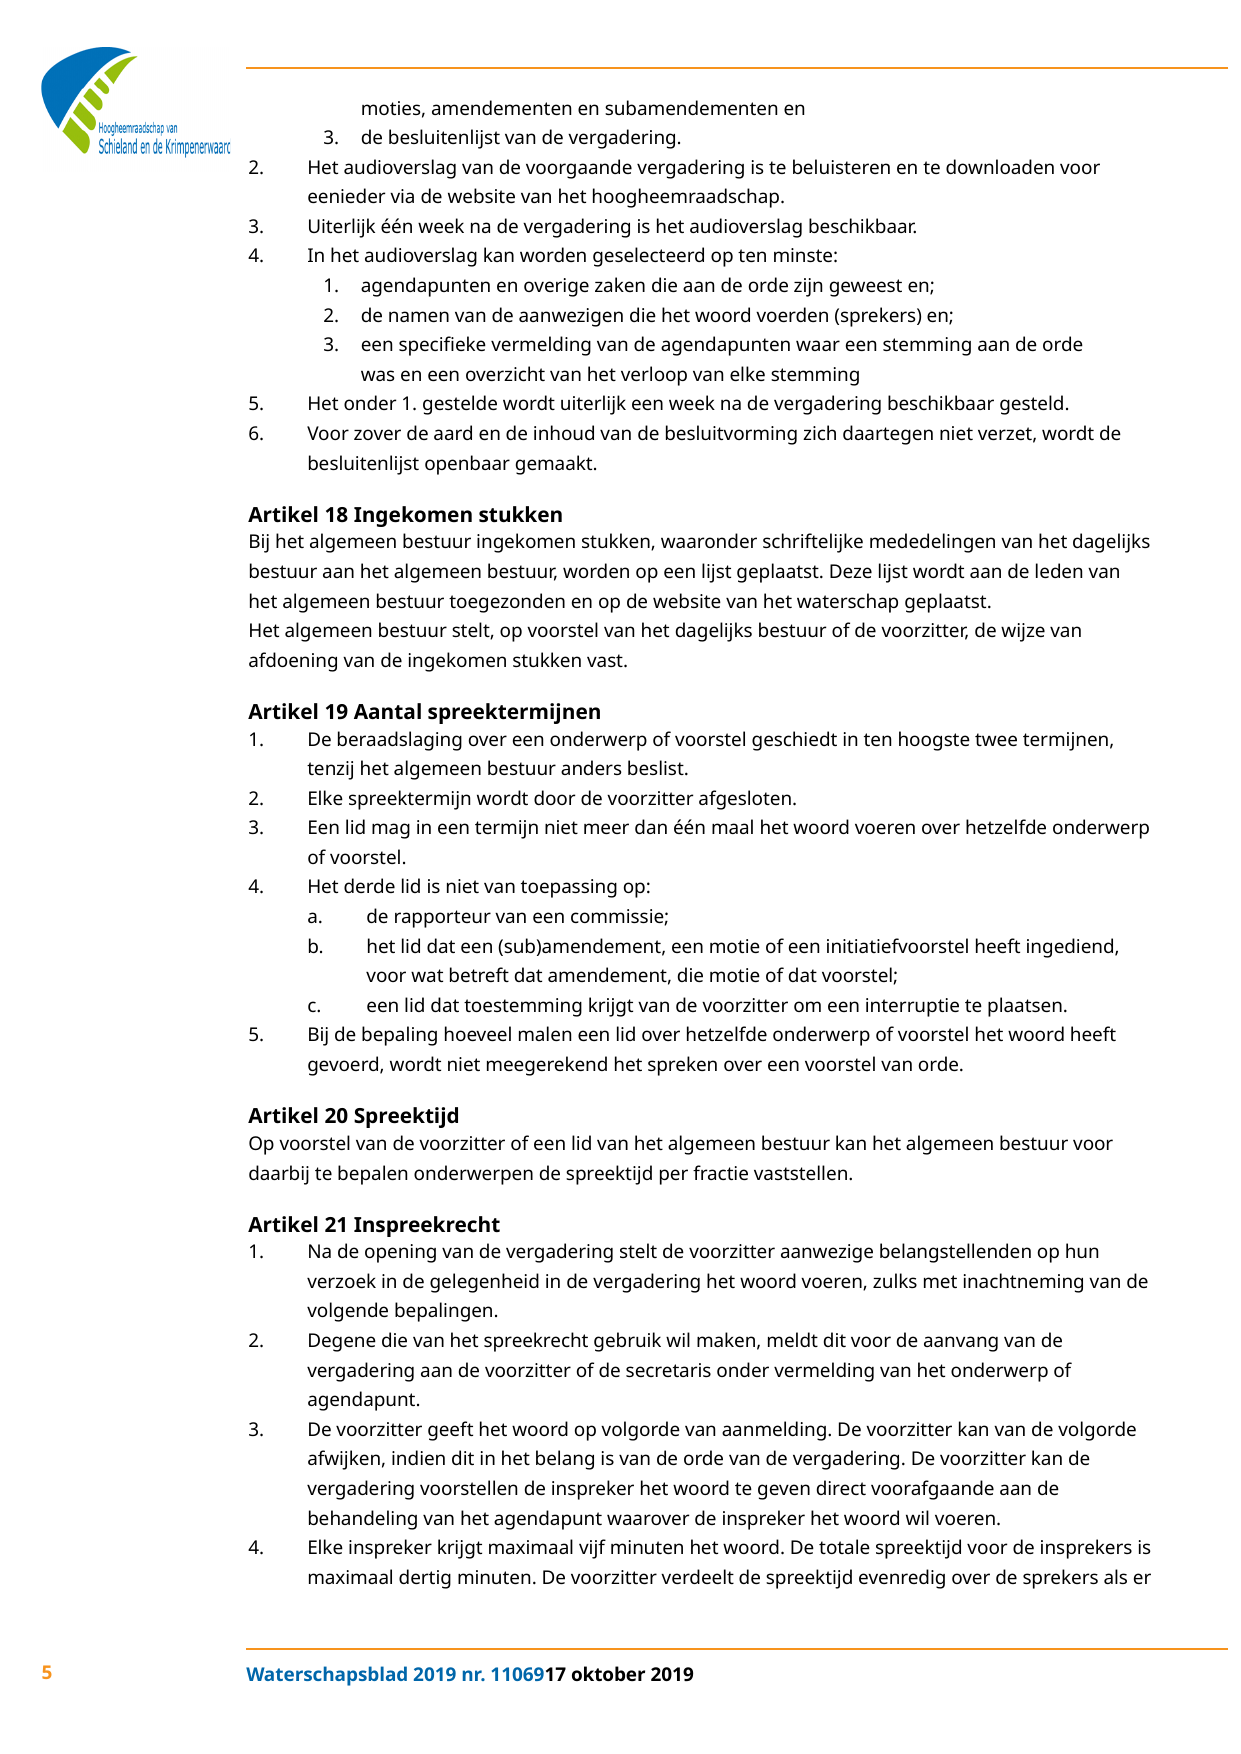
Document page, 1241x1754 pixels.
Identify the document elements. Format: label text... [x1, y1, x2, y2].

list Degene die van het spreekrecht gebruik wil maken, meldt dit voor de aanvang van de vergadering aan de voorzitter of de secretaris onder vermelding van het onderwerp of agendapunt. [248, 1327, 1152, 1412]
list een specifieke vermelding van de agendapunten waar een stemming aan de orde [323, 331, 1152, 357]
list Na de opening van de vergadering stelt de voorzitter aanwezige belangstellenden op hun verzoek in de gelegenheid in de vergadering het woord voeren, zulks met inachtneming van de volgende bepalingen. [248, 1238, 1152, 1323]
list Elke spreektermijn wordt door de voorzitter afgesloten. [248, 785, 1152, 811]
list De voorzitter geeft het woord op volgorde van aanmelding. De voorzitter kan van de volgorde afwijken, indien dit in het belang is van de orde van de vergadering. De voorzitter kan de vergadering voorstellen de inspreker het woord te geven direct voorafgaande aan de behandeling van het agendapunt waarover de inspreker het woord wil voeren. [248, 1416, 1152, 1531]
list Uiterlijk één week na de vergadering is het audioverslag beschikbaar. [248, 213, 1152, 239]
list Voor zover de aard en de inhoud van de besluitvorming zich daartegen niet verzet, wordt de besluitenlijst openbaar gemaakt. [248, 420, 1152, 476]
list Het derde lid is niet van toepassing op: [248, 874, 1152, 899]
list Elke inspreker krijgt maximaal vijf minuten het woord. De totale spreektijd voor de insprekers is maximaal dertig minuten. De voorzitter verdeelt de spreektijd evenredig over de sprekers als er [248, 1534, 1152, 1590]
list de besluitenlijst van de vergadering. [323, 124, 1152, 150]
list De beraadslaging over een onderwerp of voorstel geschiedt in ten hoogste twee termijnen, tenzij het algemeen bestuur anders beslist. [248, 726, 1152, 781]
text Bij het algemeen bestuur ingekomen stukken, waaronder schriftelijke mededelingen van het dagelijks bestuur aan het algemeen bestuur, worden op een lijst geplaatst. Deze lijst wordt aan de leden van het algemeen bestuur toegezonden en op de website van het waterschap geplaatst. [248, 529, 1152, 613]
text Artikel 20 Spreektijd [248, 1102, 1152, 1130]
list Bij de bepaling hoeveel malen een lid over hetzelfde onderwerp of voorstel het woord heeft gevoerd, wordt niet meegerekend het spreken over een voorstel van orde. [248, 1022, 1152, 1077]
picture [41, 47, 231, 172]
list de rapporteur van een commissie; [307, 903, 1152, 929]
list Een lid mag in een termijn niet meer dan één maal het woord voeren over hetzelfde onderwerp of voorstel. [248, 814, 1152, 870]
text Artikel 18 Ingekomen stukken [248, 500, 1152, 529]
text Artikel 19 Aantal spreektermijnen [248, 697, 1152, 726]
text Op voorstel van de voorzitter of een lid van het algemeen bestuur kan het algemeen bestuur voor daarbij te bepalen onderwerpen de spreektijd per fractie vaststellen. [248, 1130, 1152, 1185]
list agendapunten en overige zaken die aan de orde zijn geweest en; [323, 272, 1152, 298]
list Het onder 1. gestelde wordt uiterlijk een week na de vergadering beschikbaar gesteld. [248, 391, 1152, 416]
list het lid dat een (sub)amendement, een motie of een initiatiefvoorstel heeft ingediend, voor wat betreft dat amendement, die motie of dat voorstel; [307, 933, 1152, 988]
text Artikel 21 Inspreekrecht [248, 1210, 1152, 1238]
list moties, amendementen en subamendementen en [323, 95, 1152, 121]
text Het algemeen bestuur stelt, op voorstel van het dagelijks bestuur of de voorzitter, de wijze van afdoening van de ingekomen stukken vast. [248, 617, 1152, 673]
list In het audioverslag kan worden geselecteerd op ten minste: [248, 243, 1152, 268]
list de namen van de aanwezigen die het woord voerden (sprekers) en; [323, 302, 1152, 328]
list was en een overzicht van het verloop van elke stemming [323, 361, 1152, 387]
list een lid dat toestemming krijgt van de voorzitter om een interruptie te plaatsen. [307, 992, 1152, 1018]
list Het audioverslag van de voorgaande vergadering is te beluisteren en te downloaden voor eenieder via de website van het hoogheemraadschap. [248, 154, 1152, 209]
